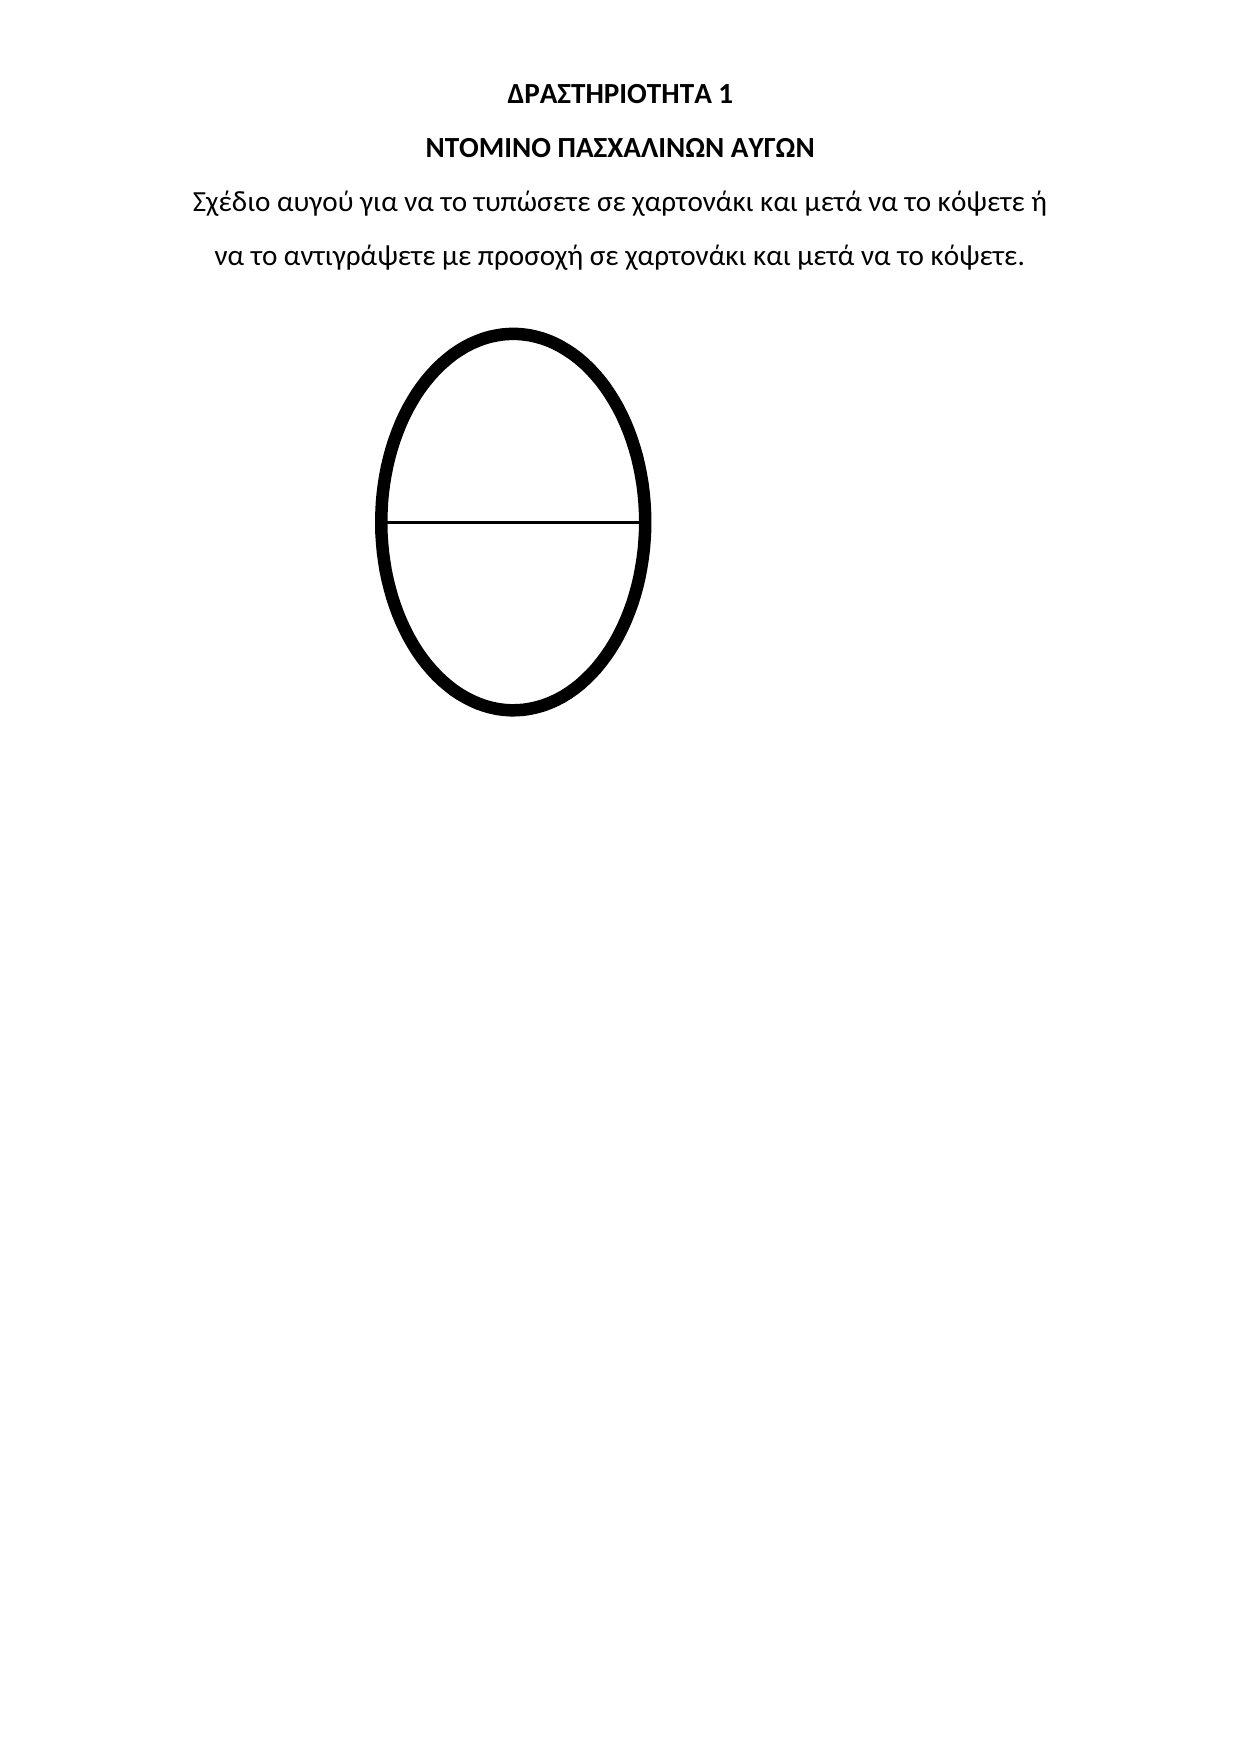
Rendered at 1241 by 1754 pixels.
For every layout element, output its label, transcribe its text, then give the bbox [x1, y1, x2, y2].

text ΝΤΟΜΙΝΟ ΠΑΣΧΑΛΙΝΩΝ ΑΥΓΩΝ [75, 129, 1165, 165]
text Σχέδιο αυγού για να το τυπώσετε σε χαρτονάκι και μετά να το κόψετε ή [75, 183, 1165, 219]
text να το αντιγράψετε με προσοχή σε χαρτονάκι και μετά να το κόψετε. [75, 237, 1165, 273]
text ΔΡΑΣΤΗΡΙΟΤΗΤΑ 1 [75, 75, 1165, 111]
